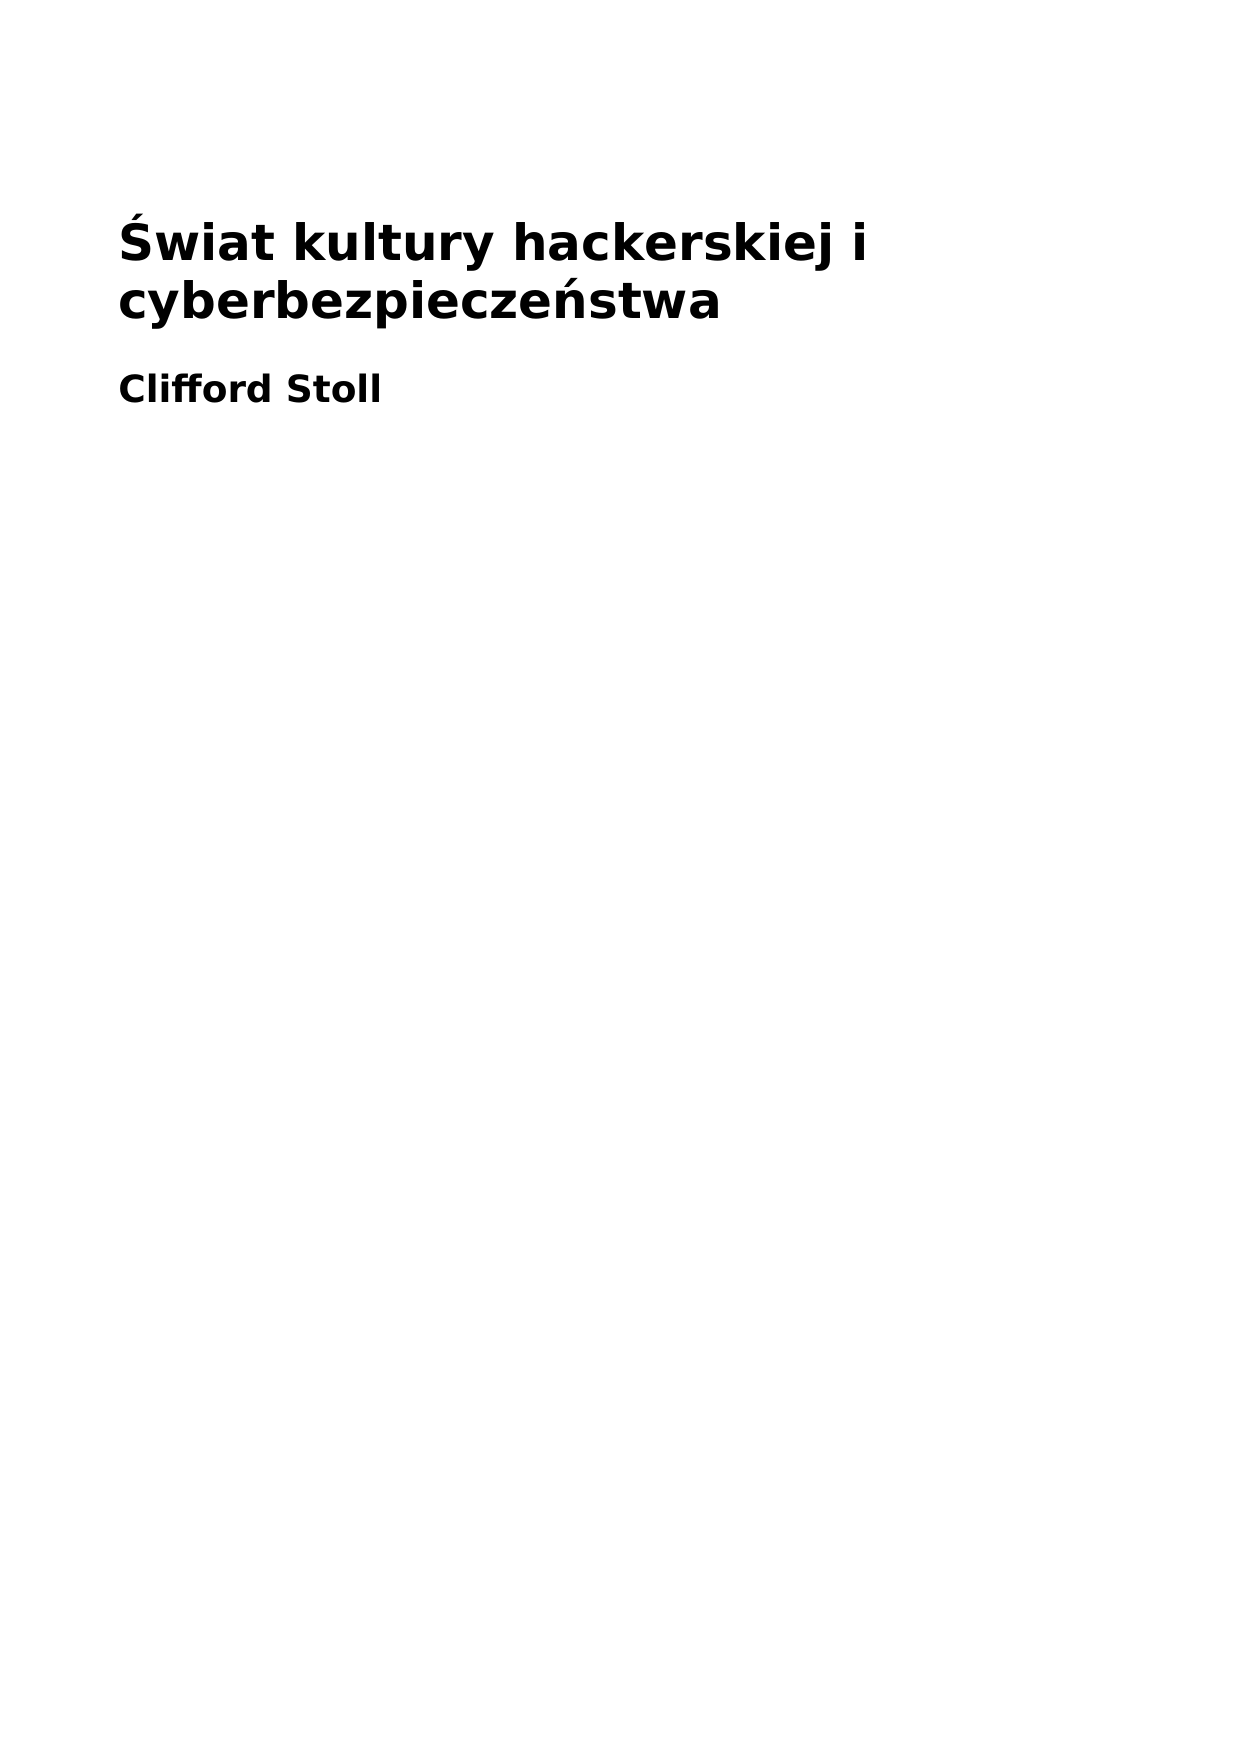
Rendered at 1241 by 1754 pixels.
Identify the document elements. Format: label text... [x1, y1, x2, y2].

subtitle Clifford Stoll [118, 368, 1122, 411]
subtitle Świat kultury hackerskiej i cyberbezpieczeństwa [118, 214, 1122, 330]
